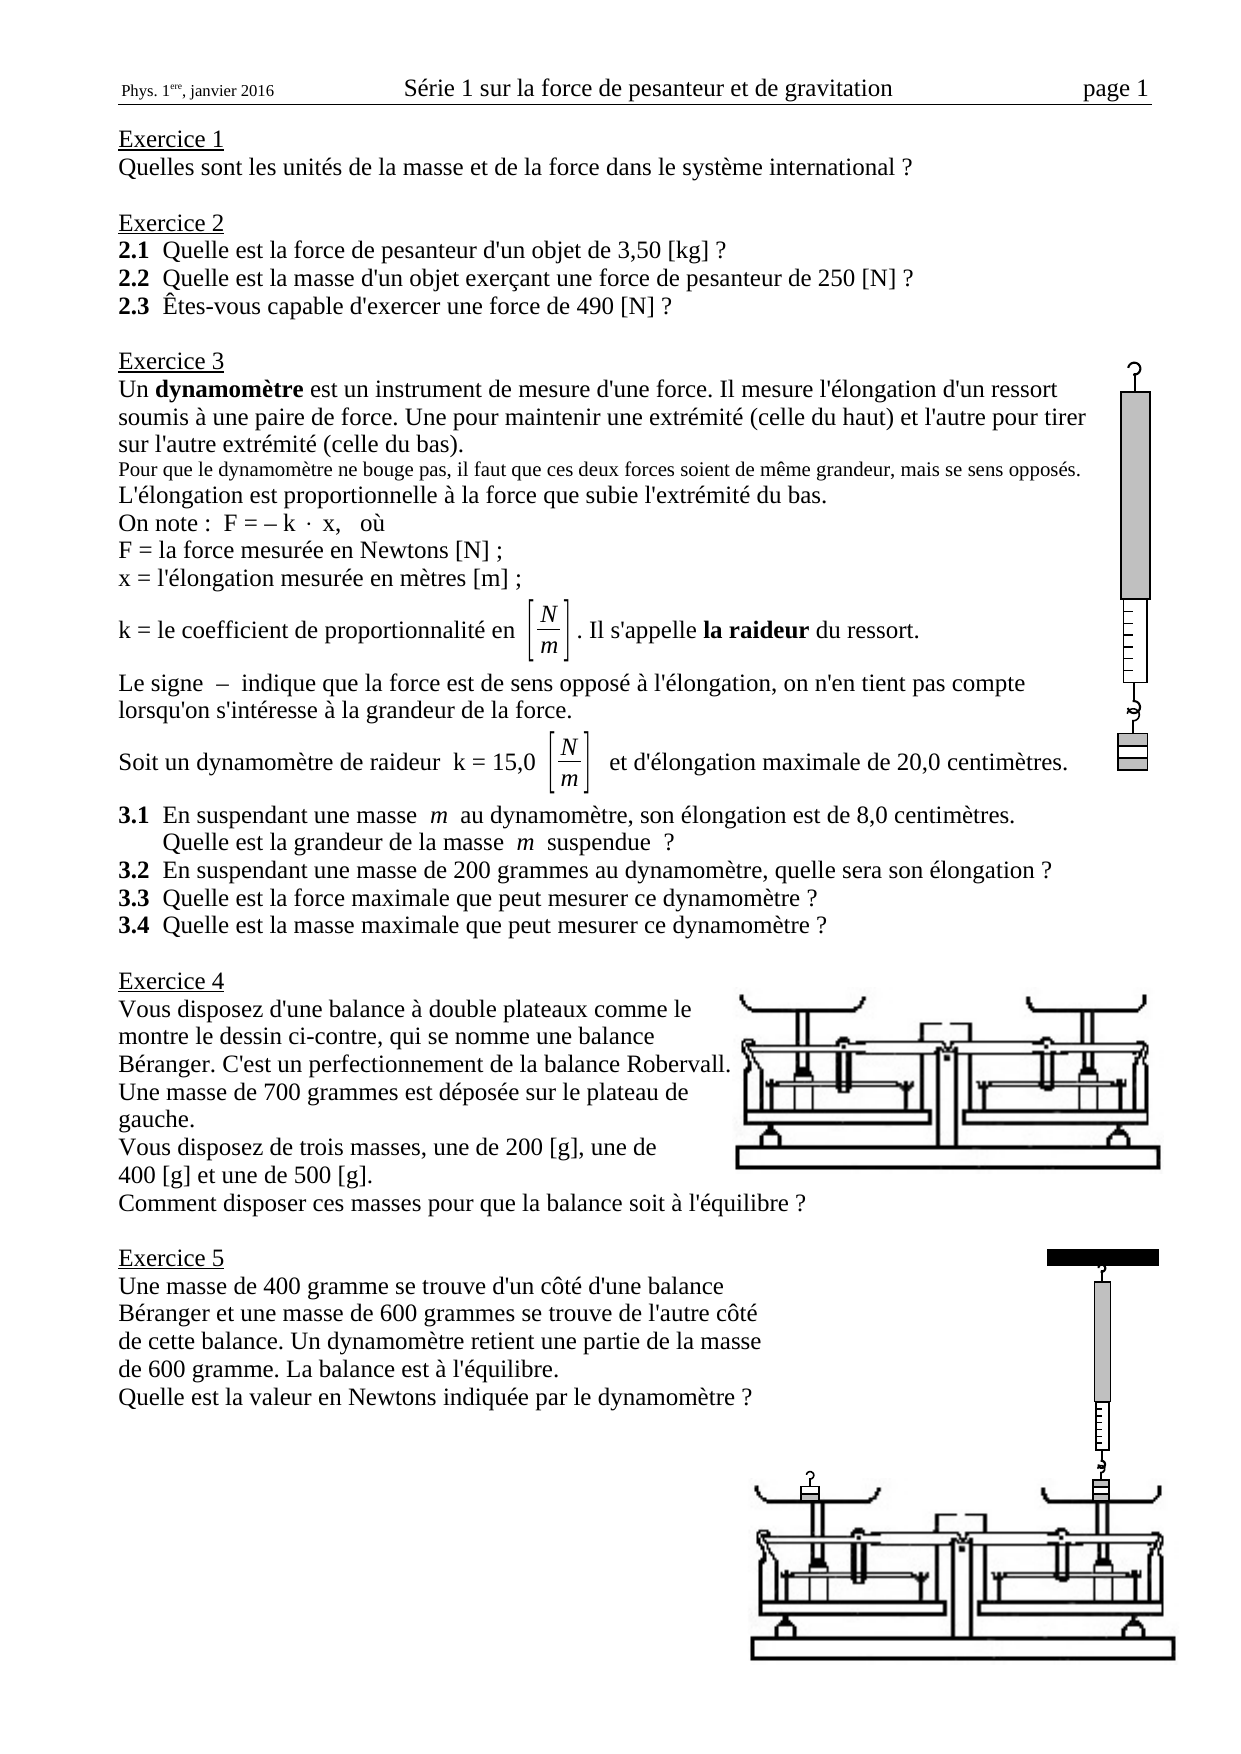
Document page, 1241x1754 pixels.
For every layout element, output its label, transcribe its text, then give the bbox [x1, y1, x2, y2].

text Pour que le dynamomètre ne bouge pas, il faut que ces deux forces soient de même grandeur, mais se sens opposés. [118, 458, 1120, 481]
picture [732, 987, 1164, 1174]
text Exercice 4 [118, 967, 1152, 995]
text Vous disposez d'une balance à double plateaux comme le montre le dessin ci-contre, qui se nomme une balance Béranger. C'est un perfectionnement de la balance Robervall. [118, 995, 732, 1078]
text k = le coefficient de proportionnalité en . Il s'appelle la raideur du ressort. [118, 592, 1123, 669]
text Vous disposez de trois masses, une de 200 [g], une de 400 [g] et une de 500 [g]. [118, 1133, 1152, 1189]
text Exercice 5 [118, 1244, 1152, 1272]
text Un dynamomètre est un instrument de mesure d'une force. Il mesure l'élongation d'un ressort soumis à une paire de force. Une pour maintenir une extrémité (celle du haut) et l'autre pour tirer sur l'autre extrémité (celle du bas). [118, 375, 1134, 458]
text Le signe – indique que la force est de sens opposé à l'élongation, on n'en tient pas compte lorsqu'on s'intéresse à la grandeur de la force. [118, 669, 1138, 724]
text Exercice 1 [118, 126, 1152, 153]
text 2.1 Quelle est la force de pesanteur d'un objet de 3,50 [kg] ? [118, 236, 1152, 264]
text L'élongation est proportionnelle à la force que subie l'extrémité du bas. [118, 481, 1120, 509]
text 2.2 Quelle est la masse d'un objet exerçant une force de pesanteur de 250 [N] ? [118, 264, 1152, 292]
text On note : F = – k  x, où [118, 509, 1120, 537]
text Une masse de 700 grammes est déposée sur le plateau de gauche. [118, 1078, 732, 1133]
text 3.1 En suspendant une masse m au dynamomètre, son élongation est de 8,0 centimètres. Quelle est la grandeur de la masse m suspendue ? [118, 801, 1152, 856]
text Exercice 3 [118, 347, 1152, 375]
text Comment disposer ces masses pour que la balance soit à l'équilibre ? [118, 1189, 1152, 1216]
text 3.2 En suspendant une masse de 200 grammes au dynamomètre, quelle sera son élongation ? [118, 856, 1152, 884]
text Une masse de 400 gramme se trouve d'un côté d'une balance Béranger et une masse de 600 grammes se trouve de l'autre côté de cette balance. Un dynamomètre retient une partie de la masse de 600 gramme. La balance est à l'équilibre. [118, 1272, 768, 1383]
text Soit un dynamomètre de raideur k = 15,0 et d'élongation maximale de 20,0 centimètres. [118, 724, 1152, 801]
text Quelle est la valeur en Newtons indiquée par le dynamomètre ? [118, 1383, 768, 1410]
text 2.3 Êtes-vous capable d'exercer une force de 490 [N] ? [118, 292, 1152, 319]
text Exercice 2 [118, 209, 1152, 236]
text Quelles sont les unités de la masse et de la force dans le système international ? [118, 153, 1152, 181]
text 3.4 Quelle est la masse maximale que peut mesurer ce dynamomètre ? [118, 912, 1152, 939]
text F = la force mesurée en Newtons [N] ; [118, 537, 1120, 564]
picture [747, 1478, 1180, 1665]
text x = l'élongation mesurée en mètres [m] ; [118, 564, 1120, 592]
text 3.3 Quelle est la force maximale que peut mesurer ce dynamomètre ? [118, 884, 1152, 912]
